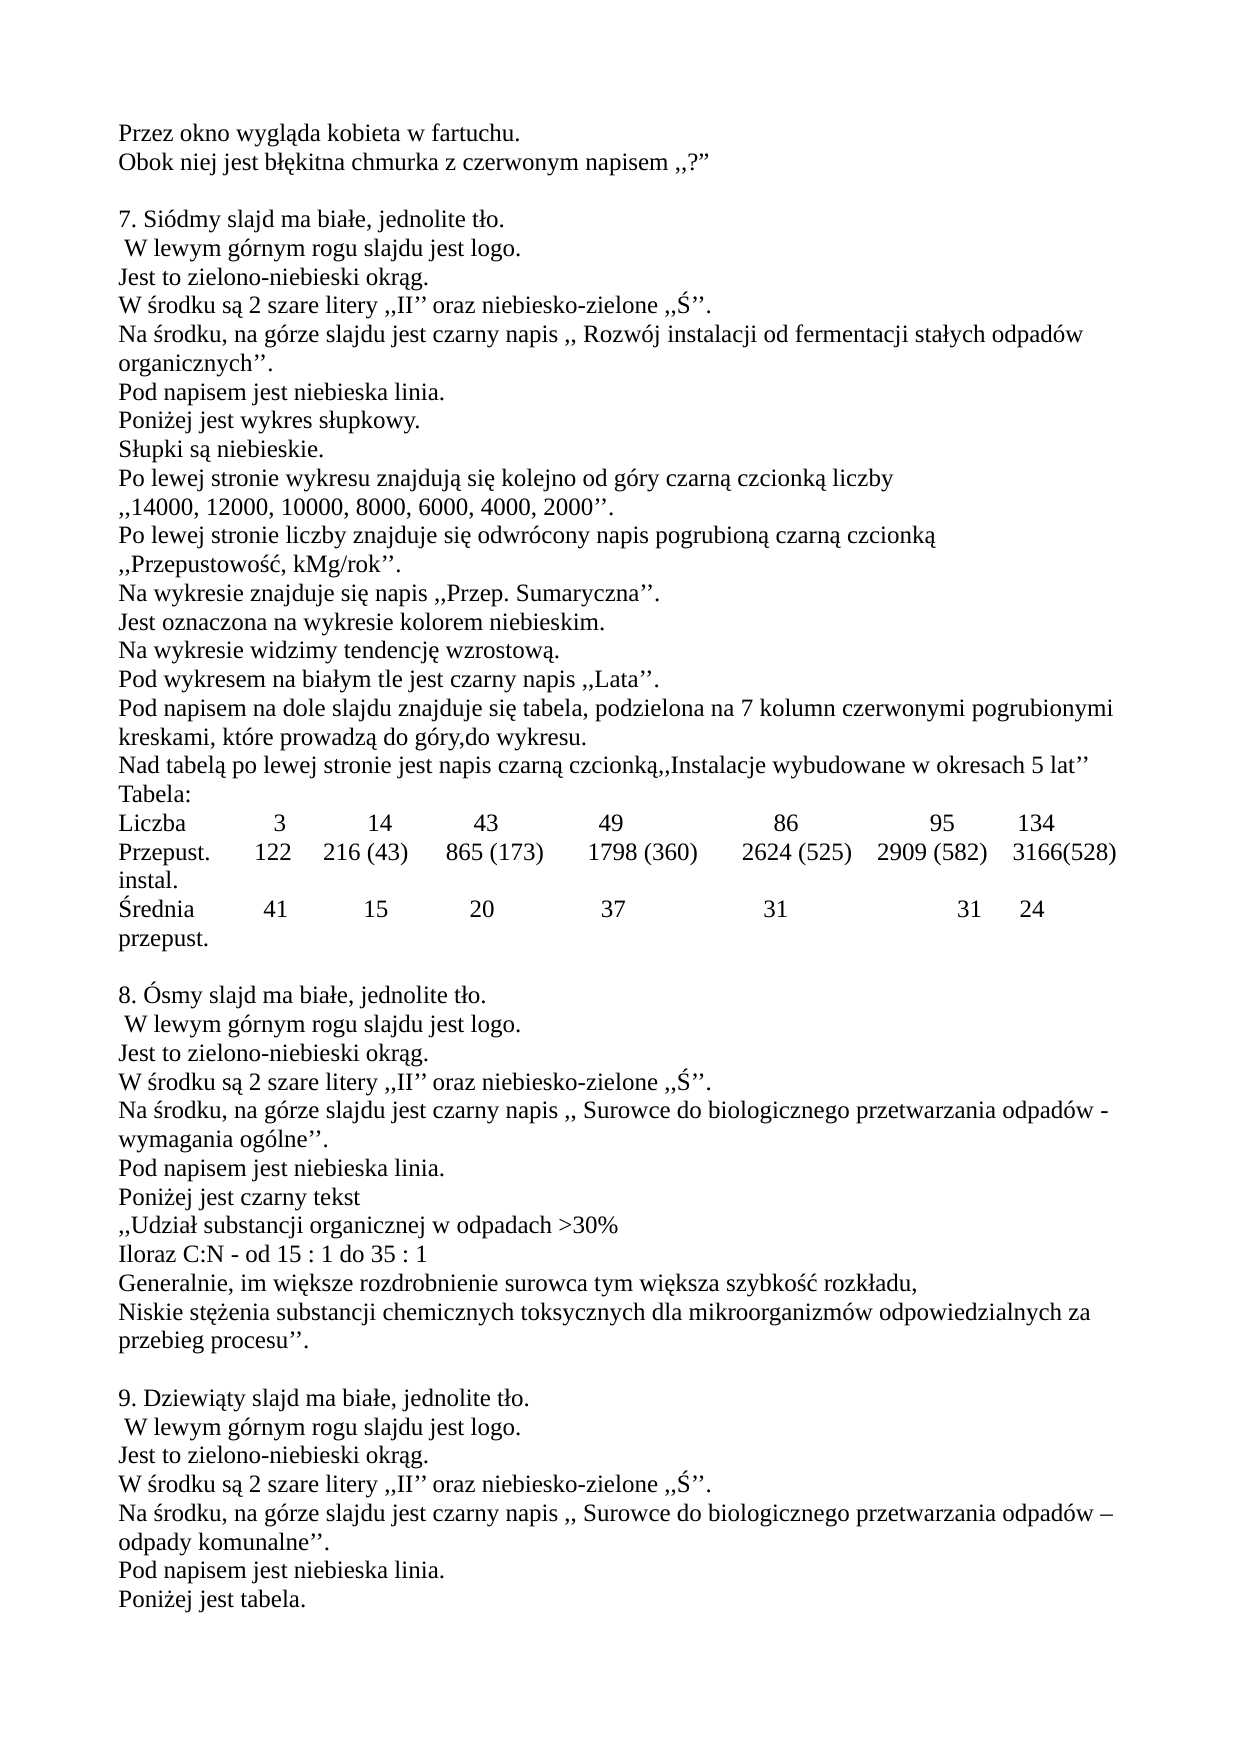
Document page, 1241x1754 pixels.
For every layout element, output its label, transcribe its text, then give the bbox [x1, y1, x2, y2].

text W środku są 2 szare litery ,,II’’ oraz niebiesko-zielone ,,Ś’’. [118, 1469, 1122, 1498]
text W lewym górnym rogu slajdu jest logo. [118, 1009, 1122, 1038]
text Jest to zielono-niebieski okrąg. [118, 1441, 1122, 1469]
text ,,Przepustowość, kMg/rok’’. [118, 549, 1122, 578]
text Po lewej stronie wykresu znajdują się kolejno od góry czarną czcionką liczby [118, 463, 1122, 492]
text Słupki są niebieskie. [118, 434, 1122, 463]
text Iloraz C:N - od 15 : 1 do 35 : 1 [118, 1239, 1122, 1268]
text Pod napisem jest niebieska linia. [118, 377, 1122, 406]
text Pod napisem jest niebieska linia. [118, 1556, 1122, 1584]
text Na środku, na górze slajdu jest czarny napis ,, Surowce do biologicznego przetwarzania odpadów - wymagania ogólne’’. [118, 1096, 1122, 1153]
text Na wykresie widzimy tendencję wzrostową. [118, 636, 1122, 664]
text W środku są 2 szare litery ,,II’’ oraz niebiesko-zielone ,,Ś’’. [118, 1067, 1122, 1096]
text Średnia 41 15 20 37 31 31 24 [118, 894, 1122, 923]
text Pod napisem na dole slajdu znajduje się tabela, podzielona na 7 kolumn czerwonymi pogrubionymi kreskami, które prowadzą do góry,do wykresu. [118, 693, 1122, 751]
text W lewym górnym rogu slajdu jest logo. [118, 233, 1122, 262]
text W lewym górnym rogu slajdu jest logo. [118, 1412, 1122, 1441]
text Po lewej stronie liczby znajduje się odwrócony napis pogrubioną czarną czcionką [118, 521, 1122, 549]
text Pod napisem jest niebieska linia. [118, 1153, 1122, 1182]
text ,,Udział substancji organicznej w odpadach >30% [118, 1211, 1122, 1239]
text 9. Dziewiąty slajd ma białe, jednolite tło. [118, 1383, 1122, 1412]
text Liczba 3 14 43 49 86 95 134 [118, 808, 1122, 837]
text Pod wykresem na białym tle jest czarny napis ,,Lata’’. [118, 664, 1122, 693]
text W środku są 2 szare litery ,,II’’ oraz niebiesko-zielone ,,Ś’’. [118, 291, 1122, 319]
text 8. Ósmy slajd ma białe, jednolite tło. [118, 981, 1122, 1009]
text Poniżej jest wykres słupkowy. [118, 406, 1122, 434]
text Obok niej jest błękitna chmurka z czerwonym napisem ,,?” [118, 147, 1122, 176]
text Przez okno wygląda kobieta w fartuchu. [118, 118, 1122, 147]
text instal. [118, 866, 1122, 894]
text Generalnie, im większe rozdrobnienie surowca tym większa szybkość rozkładu, [118, 1268, 1122, 1297]
text ,,14000, 12000, 10000, 8000, 6000, 4000, 2000’’. [118, 492, 1122, 521]
text Poniżej jest czarny tekst [118, 1182, 1122, 1211]
text Jest oznaczona na wykresie kolorem niebieskim. [118, 607, 1122, 636]
text Jest to zielono-niebieski okrąg. [118, 1038, 1122, 1067]
text 7. Siódmy slajd ma białe, jednolite tło. [118, 204, 1122, 233]
text Tabela: [118, 779, 1122, 808]
text Na środku, na górze slajdu jest czarny napis ,, Rozwój instalacji od fermentacji stałych odpadów organicznych’’. [118, 319, 1122, 377]
text Nad tabelą po lewej stronie jest napis czarną czcionką,,Instalacje wybudowane w okresach 5 lat’’ [118, 751, 1122, 779]
text Poniżej jest tabela. [118, 1584, 1122, 1613]
text Jest to zielono-niebieski okrąg. [118, 262, 1122, 291]
text Niskie stężenia substancji chemicznych toksycznych dla mikroorganizmów odpowiedzialnych za przebieg procesu’’. [118, 1297, 1122, 1354]
text Na wykresie znajduje się napis ,,Przep. Sumaryczna’’. [118, 578, 1122, 607]
text Na środku, na górze slajdu jest czarny napis ,, Surowce do biologicznego przetwarzania odpadów – odpady komunalne’’. [118, 1498, 1122, 1556]
text przepust. [118, 923, 1122, 952]
text Przepust. 122 216 (43) 865 (173) 1798 (360) 2624 (525) 2909 (582) 3166(528) [118, 837, 1122, 866]
